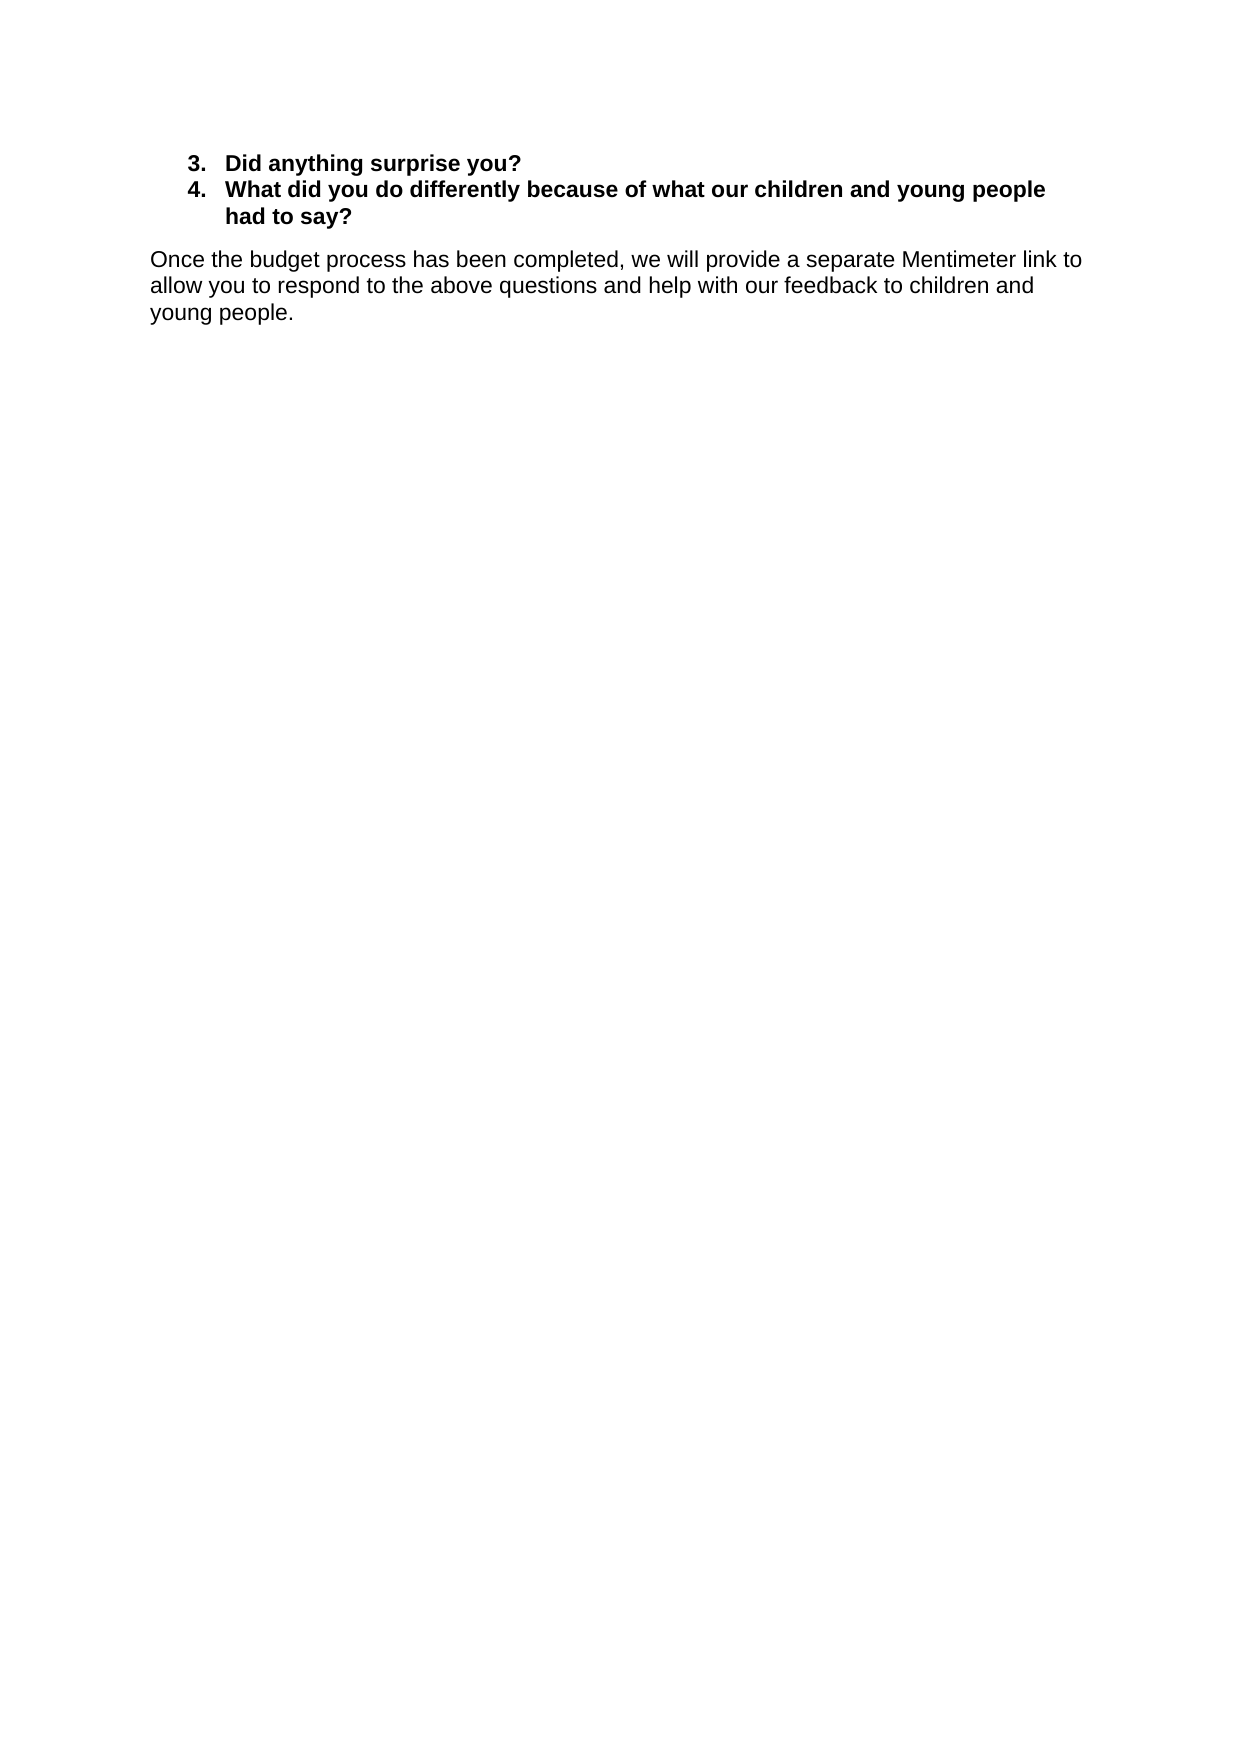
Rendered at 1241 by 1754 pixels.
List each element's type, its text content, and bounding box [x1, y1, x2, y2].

text Once the budget process has been completed, we will provide a separate Mentimeter link to allow you to respond to the above questions and help with our feedback to children and young people. [150, 246, 1090, 325]
list What did you do differently because of what our children and young people had to say? [187, 176, 1090, 229]
list Did anything surprise you? [187, 150, 1090, 176]
